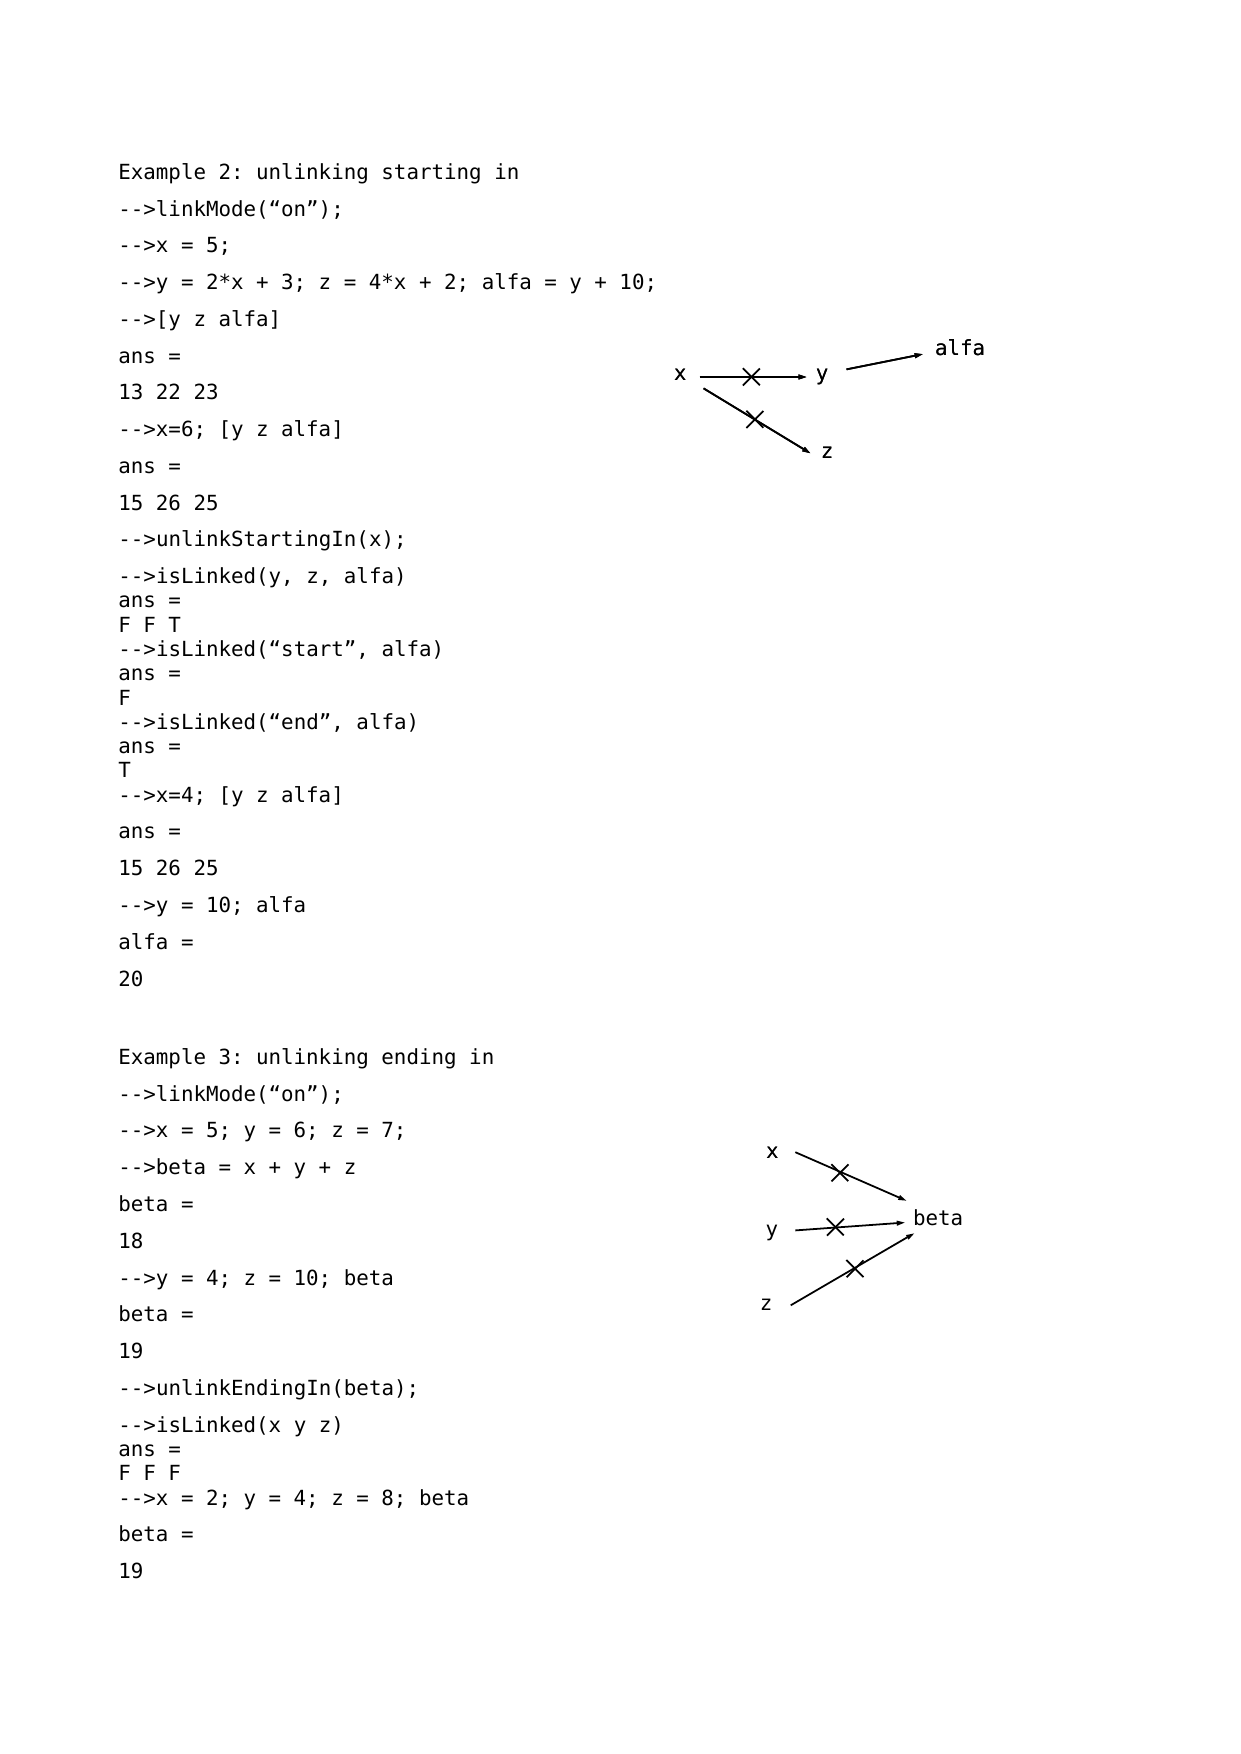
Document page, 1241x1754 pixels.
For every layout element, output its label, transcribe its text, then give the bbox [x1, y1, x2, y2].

text -->beta = x + y + z [118, 1155, 837, 1179]
text F F F [118, 1461, 1122, 1486]
text -->linkMode(“on”); [118, 197, 1122, 221]
text F F T [118, 613, 1122, 637]
text -->isLinked(“start”, alfa) [118, 637, 1122, 661]
text -->x = 5; [118, 233, 1122, 258]
text [758, 417, 1122, 441]
text [807, 1155, 1122, 1179]
text beta = [118, 1302, 1122, 1327]
text -->[y z alfa] [118, 307, 1122, 331]
text 19 [118, 1339, 1122, 1363]
text ans = [118, 588, 1122, 613]
text -->isLinked(y, z, alfa) [118, 564, 1122, 588]
text ans = [118, 344, 1122, 368]
text Example 3: unlinking ending in [118, 1045, 1122, 1069]
text ans = [118, 1437, 1122, 1461]
text -->x = 2; y = 4; z = 8; beta [118, 1486, 1122, 1510]
text -->y = 10; alfa [118, 893, 1122, 917]
text ans = [118, 819, 1122, 844]
text ans = [118, 661, 1122, 686]
text 13 22 23 [118, 380, 1122, 405]
text beta = [118, 1522, 1122, 1547]
text beta = [118, 1192, 1122, 1216]
text [821, 1266, 1122, 1290]
text -->isLinked(x y z) [118, 1413, 1122, 1437]
text -->y = 4; z = 10; beta [118, 1266, 852, 1290]
text T [118, 758, 1122, 783]
text F [118, 686, 1122, 710]
text Example 2: unlinking starting in [118, 160, 1122, 184]
text -->unlinkEndingIn(beta); [118, 1376, 1122, 1400]
text -->x = 5; y = 6; z = 7; [118, 1118, 1122, 1143]
text -->y = 2*x + 3; z = 4*x + 2; alfa = y + 10; [118, 270, 1122, 294]
text -->unlinkStartingIn(x); [118, 527, 1122, 552]
text ans = [118, 454, 1122, 478]
text 20 [118, 967, 1122, 991]
text ans = [118, 734, 1122, 758]
text alfa = [118, 930, 1122, 954]
text 15 26 25 [118, 856, 1122, 881]
text 18 [118, 1229, 1122, 1253]
text 15 26 25 [118, 491, 1122, 515]
text -->linkMode(“on”); [118, 1082, 1122, 1106]
text -->x=6; [y z alfa] [118, 417, 786, 441]
text -->isLinked(“end”, alfa) [118, 710, 1122, 734]
text 19 [118, 1559, 1122, 1583]
text -->x=4; [y z alfa] [118, 783, 1122, 807]
